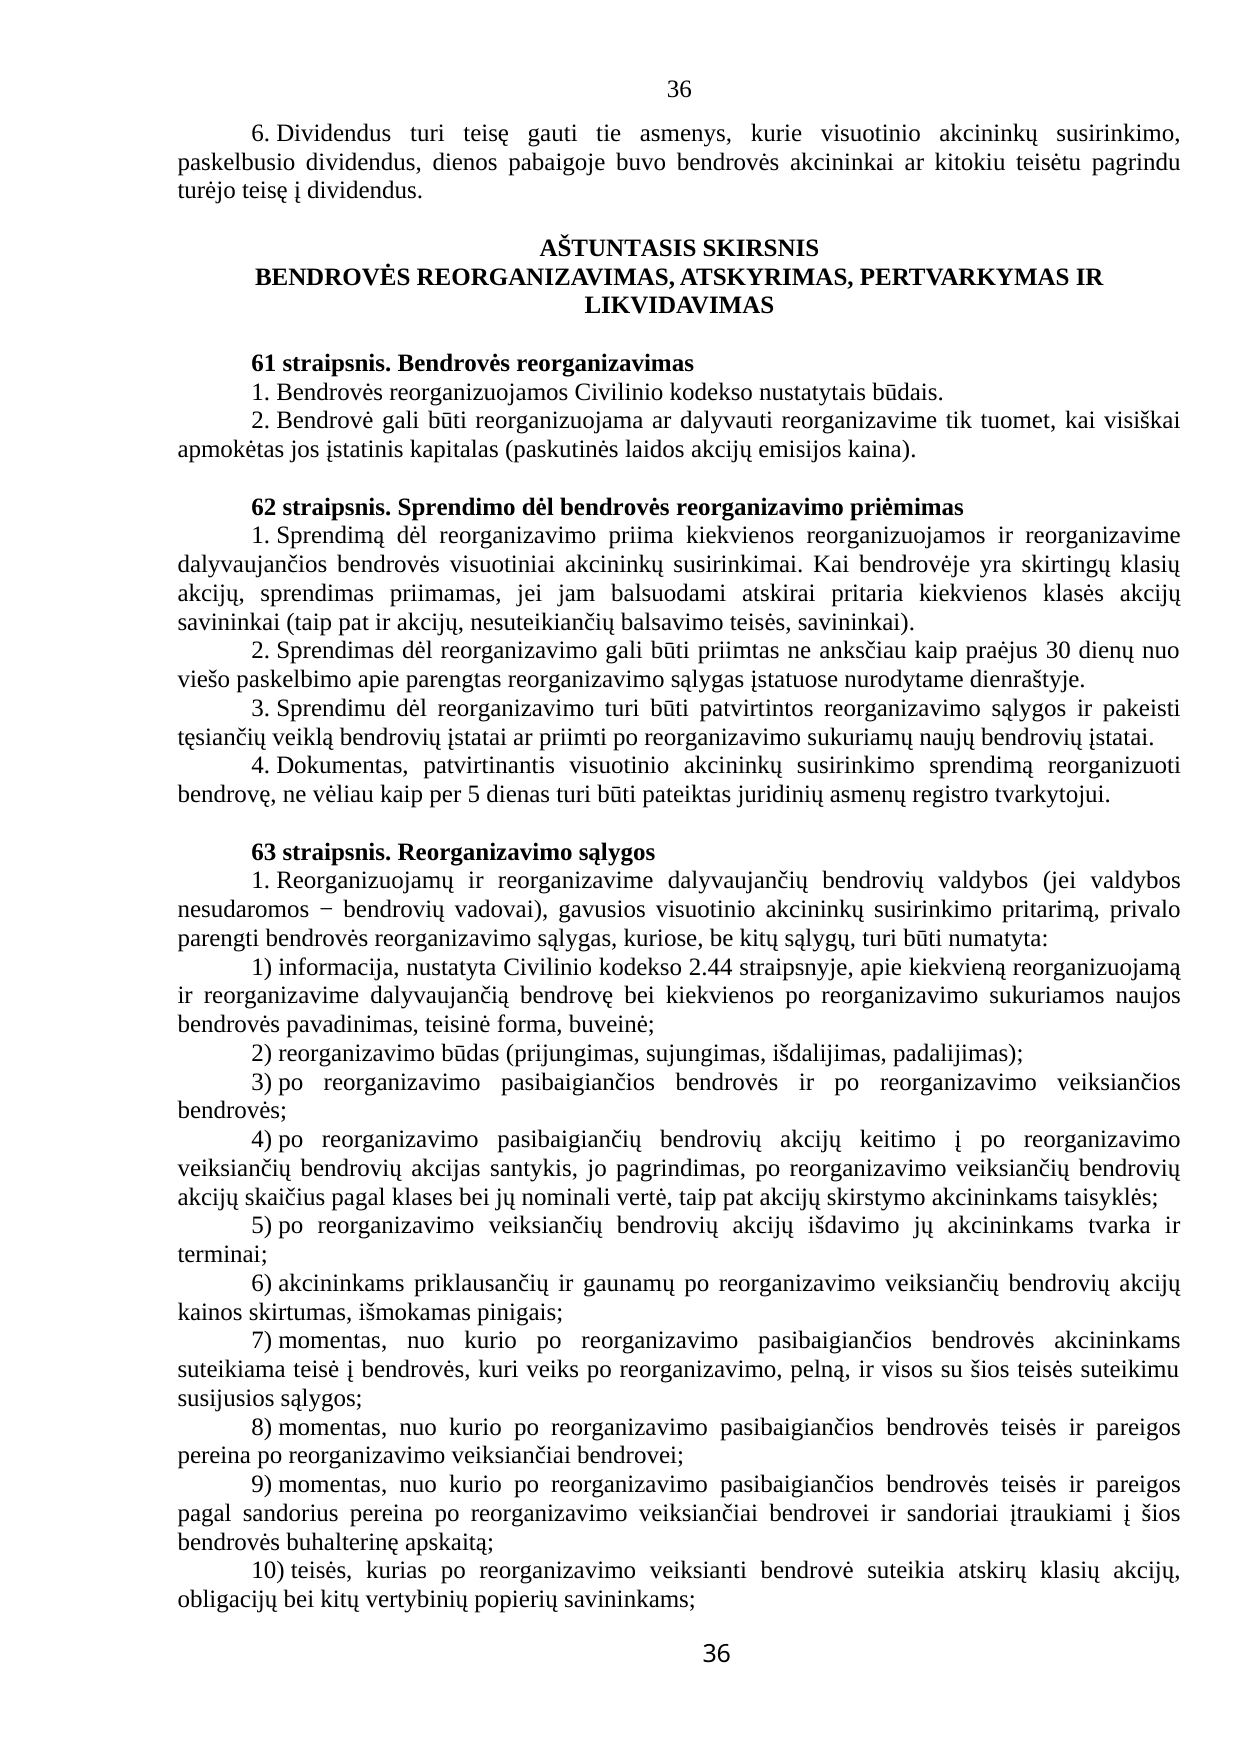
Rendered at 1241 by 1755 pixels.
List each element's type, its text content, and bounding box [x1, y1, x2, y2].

text 2. Sprendimas dėl reorganizavimo gali būti priimtas ne anksčiau kaip praėjus 30 dienų nuo viešo paskelbimo apie parengtas reorganizavimo sąlygas įstatuose nurodytame dienraštyje. [177, 636, 1181, 693]
text 1. Bendrovės reorganizuojamos Civilinio kodekso nustatytais būdais. [177, 377, 1181, 406]
text 6. Dividendus turi teisę gauti tie asmenys, kurie visuotinio akcininkų susirinkimo, paskelbusio dividendus, dienos pabaigoje buvo bendrovės akcininkai ar kitokiu teisėtu pagrindu turėjo teisę į dividendus. [177, 118, 1181, 204]
text 1. Reorganizuojamų ir reorganizavime dalyvaujančių bendrovių valdybos (jei valdybos nesudaromos − bendrovių vadovai), gavusios visuotinio akcininkų susirinkimo pritarimą, privalo parengti bendrovės reorganizavimo sąlygas, kuriose, be kitų sąlygų, turi būti numatyta: [177, 866, 1181, 952]
text 2. Bendrovė gali būti reorganizuojama ar dalyvauti reorganizavime tik tuomet, kai visiškai apmokėtas jos įstatinis kapitalas (paskutinės laidos akcijų emisijos kaina). [177, 406, 1181, 463]
text 9) momentas, nuo kurio po reorganizavimo pasibaigiančios bendrovės teisės ir pareigos pagal sandorius pereina po reorganizavimo veiksiančiai bendrovei ir sandoriai įtraukiami į šios bendrovės buhalterinę apskaitą; [177, 1469, 1181, 1556]
text 1. Sprendimą dėl reorganizavimo priima kiekvienos reorganizuojamos ir reorganizavime dalyvaujančios bendrovės visuotiniai akcininkų susirinkimai. Kai bendrovėje yra skirtingų klasių akcijų, sprendimas priimamas, jei jam balsuodami atskirai pritaria kiekvienos klasės akcijų savininkai (taip pat ir akcijų, nesuteikiančių balsavimo teisės, savininkai). [177, 521, 1181, 636]
text 4. Dokumentas, patvirtinantis visuotinio akcininkų susirinkimo sprendimą reorganizuoti bendrovę, ne vėliau kaip per 5 dienas turi būti pateiktas juridinių asmenų registro tvarkytojui. [177, 751, 1181, 808]
text 1) informacija, nustatyta Civilinio kodekso 2.44 straipsnyje, apie kiekvieną reorganizuojamą ir reorganizavime dalyvaujančią bendrovę bei kiekvienos po reorganizavimo sukuriamos naujos bendrovės pavadinimas, teisinė forma, buveinė; [177, 952, 1181, 1038]
text 7) momentas, nuo kurio po reorganizavimo pasibaigiančios bendrovės akcininkams suteikiama teisė į bendrovės, kuri veiks po reorganizavimo, pelną, ir visos su šios teisės suteikimu susijusios sąlygos; [177, 1326, 1181, 1412]
text 10) teisės, kurias po reorganizavimo veiksianti bendrovė suteikia atskirų klasių akcijų, obligacijų bei kitų vertybinių popierių savininkams; [177, 1556, 1181, 1613]
text 61 straipsnis. Bendrovės reorganizavimas [177, 348, 1181, 377]
text AŠTUNTASIS skirsnis [177, 233, 1181, 262]
text 5) po reorganizavimo veiksiančių bendrovių akcijų išdavimo jų akcininkams tvarka ir terminai; [177, 1211, 1181, 1268]
text 4) po reorganizavimo pasibaigiančių bendrovių akcijų keitimo į po reorganizavimo veiksiančių bendrovių akcijas santykis, jo pagrindimas, po reorganizavimo veiksiančių bendrovių akcijų skaičius pagal klases bei jų nominali vertė, taip pat akcijų skirstymo akcininkams taisyklės; [177, 1124, 1181, 1211]
text 6) akcininkams priklausančių ir gaunamų po reorganizavimo veiksiančių bendrovių akcijų kainos skirtumas, išmokamas pinigais; [177, 1268, 1181, 1326]
text 63 straipsnis. Reorganizavimo sąlygos [177, 837, 1181, 866]
text 62 straipsnis. Sprendimo dėl bendrovės reorganizavimo priėmimas [177, 492, 1181, 521]
text BENDROVėS REORGANIZAVIMAS, ATSKYRIMAS, pertvarkymas IR LIKVIDAVIMAS [177, 262, 1181, 319]
text 3. Sprendimu dėl reorganizavimo turi būti patvirtintos reorganizavimo sąlygos ir pakeisti tęsiančių veiklą bendrovių įstatai ar priimti po reorganizavimo sukuriamų naujų bendrovių įstatai. [177, 693, 1181, 751]
text 3) po reorganizavimo pasibaigiančios bendrovės ir po reorganizavimo veiksiančios bendrovės; [177, 1067, 1181, 1124]
text 2) reorganizavimo būdas (prijungimas, sujungimas, išdalijimas, padalijimas); [177, 1038, 1181, 1067]
text 8) momentas, nuo kurio po reorganizavimo pasibaigiančios bendrovės teisės ir pareigos pereina po reorganizavimo veiksiančiai bendrovei; [177, 1412, 1181, 1469]
